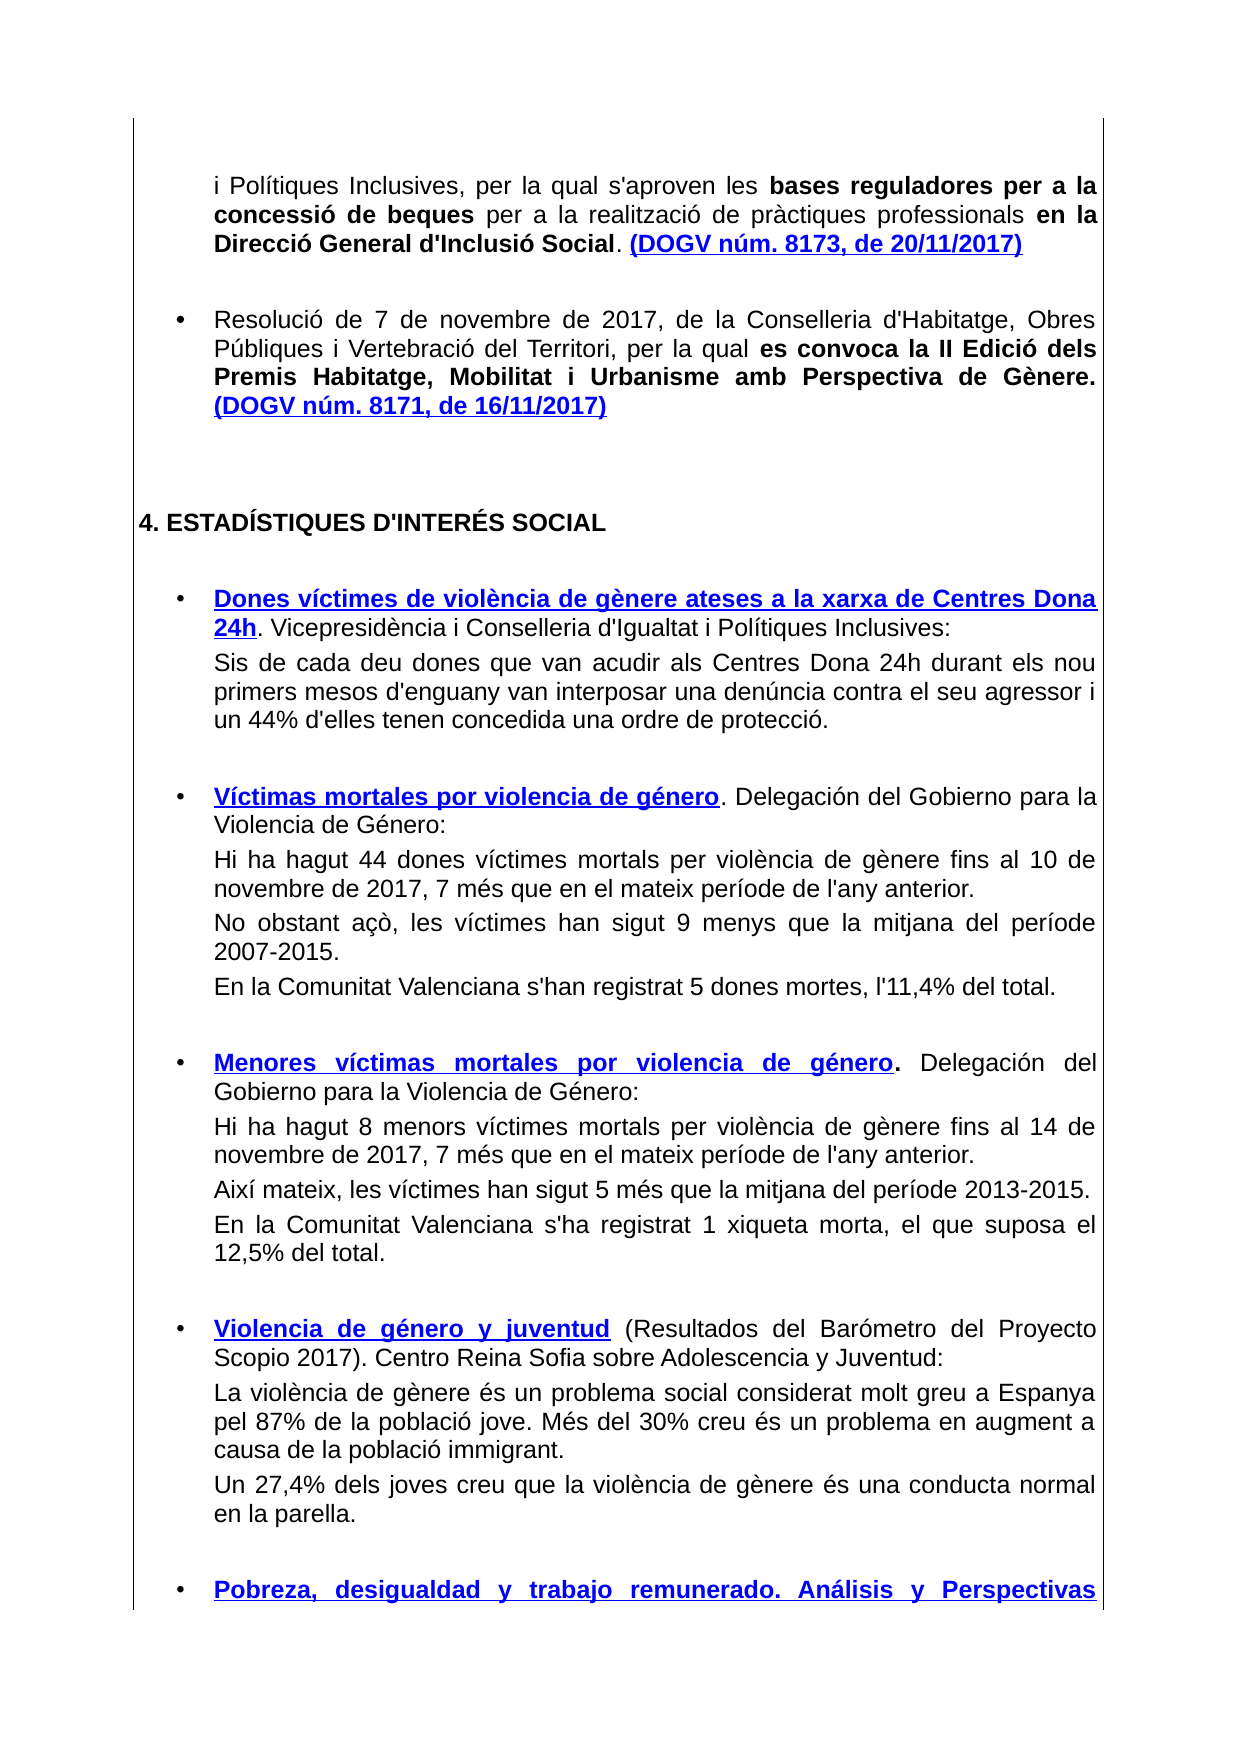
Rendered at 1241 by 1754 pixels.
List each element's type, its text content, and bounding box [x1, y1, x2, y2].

table_cell El pròxim 25 de novembre és el Dia Internacional de l'Eliminació de la Violència contra la Dona. El Butlletí de Polítiques Inclusives se suma a la reivindicació d'una societat lliure de violència masclista amb els següents continguts: 1. INFORMACIÓ D'INTERÉS Campanya institucional del Consell amb motiu del Dia Internacional per a l'Eliminació de la Violència contra les Dones. Vicepresidència i Conselleria d'Igualtat i Polítiques Inclusives. Manifest contra la violència de gènere: "Davant dels maltractaments, toleráncia zero". Vicepresidència i Conselleria d'Igualtat i Polítiques Inclusives. Mobilitzacions 2017 #25Novembre Dia Internacional per a l'Eliminació de les Violències cap a les Dones. Coordinadora Feminista, Federación Estatal de Organizaciones Feministas: Alacant: 18:30h, plaça de la Muntanyeta. Castelló: 18:30h, Plaça Maria Agustina. Elx: 21h, des de la Plaça de Barcelona. València: 19.00 h, des del Parterre. Activitats de la Biblioteca de la Dona de València. Vicepresidència i Conselleria d'Igualtat i Polítiques Inclusives: Exposició fotográfica (des del 15 de novembre),Taller de narrativa pública (22 de novembre) i altres. Trobada d'experiències amb valor #NoemtoqueselWhatsapp17. IVAJ: Jornada de convivència i mostra pública de treballs artistics que s'emmarca dins de la celebració del Dia Internacional contra la Violència de Gènere. Data: 26 de novembre. Lloc: Plaça de l'Ajuntament, València. Jornada “Protecció infantil i maltractament”. IVAJ: Se celebrarà a Alacant el 13 de desembre. El 20 de novembre ha començat el termini de preinscripció. Cançons per a treballar la prevenció de la violència de gènere en el marc educatiu. Ajuntament de València. #Puedessertú. Fundación ANAR i Diputació de València: campanya en mitjans de comunicació i centres educatius per a conscienciar i previndre la violència de gènere en adolescents. Programa d'actes entorn del Dia Internacional de l'Eliminació de la Violència contra la Dona. Universitat de València. Programa d'actes del Dia Internacional de l'Eliminació de la Violència contra la Dona. Universitat d'Alacant. 2. INFORMES I ESTUDIS Guía de Intervención ante la violencia de género en mujeres con adicciones. Conselleria de Sanitat Universal i Salut Pública. Análisis y Perspectivas 2017: Desprotección Social y Estrategias Familiares. Fundación FOESSA: L'estudi analitza el procés de naturalització de la pobresa i exclusió social a Espanya i les xarxes de protecció de les llars i les famílies després de la crisi. Guía para la integración de las mujeres y hombres inmigrantes en España. Unión de Profesionales y Trabajadores Autónomos. How’s Life 2017? OCDE: L'informe mostra la desigual distribució de la recuperació econòmica entre la població i els resultats de les polítiques socials sobre l'Estat del benestar. Així mateix, realitza una anàlisi per països: el cas d'Espanya. 3. NORMATIVA EN MATÈRIA SOCIAL Generalitat: Ordre 9/2017, de 13 de novembre, de la Vicepresidència i Conselleria d'Igualtat i Polítiques Inclusives, per la qual s'aproven les bases reguladores per a la concessió de beques per a la realització de pràctiques professionals en la Direcció General d'Inclusió Social. (DOGV núm. 8173, de 20/11/2017) Resolució de 7 de novembre de 2017, de la Conselleria d'Habitatge, Obres Públiques i Vertebració del Territori, per la qual es convoca la II Edició dels Premis Habitatge, Mobilitat i Urbanisme amb Perspectiva de Gènere. (DOGV núm. 8171, de 16/11/2017) 4. ESTADÍSTIQUES D'INTERÉS SOCIAL Dones víctimes de violència de gènere ateses a la xarxa de Centres Dona 24h. Vicepresidència i Conselleria d'Igualtat i Polítiques Inclusives: Sis de cada deu dones que van acudir als Centres Dona 24h durant els nou primers mesos d'enguany van interposar una denúncia contra el seu agressor i un 44% d'elles tenen concedida una ordre de protecció. Víctimas mortales por violencia de género. Delegación del Gobierno para la Violencia de Género: Hi ha hagut 44 dones víctimes mortals per violència de gènere fins al 10 de novembre de 2017, 7 més que en el mateix període de l'any anterior. No obstant açò, les víctimes han sigut 9 menys que la mitjana del període 2007-2015. En la Comunitat Valenciana s'han registrat 5 dones mortes, l'11,4% del total. Menores víctimas mortales por violencia de género. Delegación del Gobierno para la Violencia de Género: Hi ha hagut 8 menors víctimes mortals per violència de gènere fins al 14 de novembre de 2017, 7 més que en el mateix període de l'any anterior. Així mateix, les víctimes han sigut 5 més que la mitjana del període 2013-2015. En la Comunitat Valenciana s'ha registrat 1 xiqueta morta, el que suposa el 12,5% del total. Violencia de género y juventud (Resultados del Barómetro del Proyecto Scopio 2017). Centro Reina Sofia sobre Adolescencia y Juventud: La violència de gènere és un problema social considerat molt greu a Espanya pel 87% de la població jove. Més del 30% creu és un problema en augment a causa de la població immigrant. Un 27,4% dels joves creu que la violència de gènere és una conducta normal en la parella. Pobreza, desigualdad y trabajo remunerado. Análisis y Perspectivas Comunitat Valenciana 2017. Universidad Cardenal Herrera-CEU, Cáritas y Fundación Foessa: La incidència de la pobresa entre la població valenciana amb un contracte temporal puja des del 30% en 2014 al 40% en 2015, mentre que es redueix del 9,5% al 8% entre els treballadors amb contracte indefinit. La creació d'ocupació en els dos últims anys a la Comunitat Valenciana s'ha concentrat sobretot en la província d'Alacant i és molt reduïda en la de Castelló. El 89% de l'ocupació ha sigut a temps parcial i el 35% del creixement dels assalariats ha sigut en contractes temporals, amb més del 50% en el cas de les dones. EU children at risk of poverty or social exclusion. Eurostat: En 2016, el 26,4% dels menors de 17 anys (quasi 25 milions de persones) es trobaven en situació de pobresa o risc d'exclusió social, solament un punt per sota de 2010 (27,5%). En el cas d'Espanya, la proporció és del 32,9%. Men: more children does not mean more part-time work. Eurostat: Un de cada 15 treballadors (6,7%) entre 25 i 49 anys en la Unió Europea treballava a temps parcial, enfront de quasi una de cada 3 empleades (29,8%). La diferència augmenta amb el nombre de fills i filles. Per països, la major bretxa es dóna a Holanda, Àustria, Alemanya, Bèlgica i Regne Unit, i la menor a Bulgària i Croàcia. A Espanya, el 24% de les treballadores tenen ocupació a temps parcial, enfront del 8% dels homes. [134, 118, 1103, 1609]
